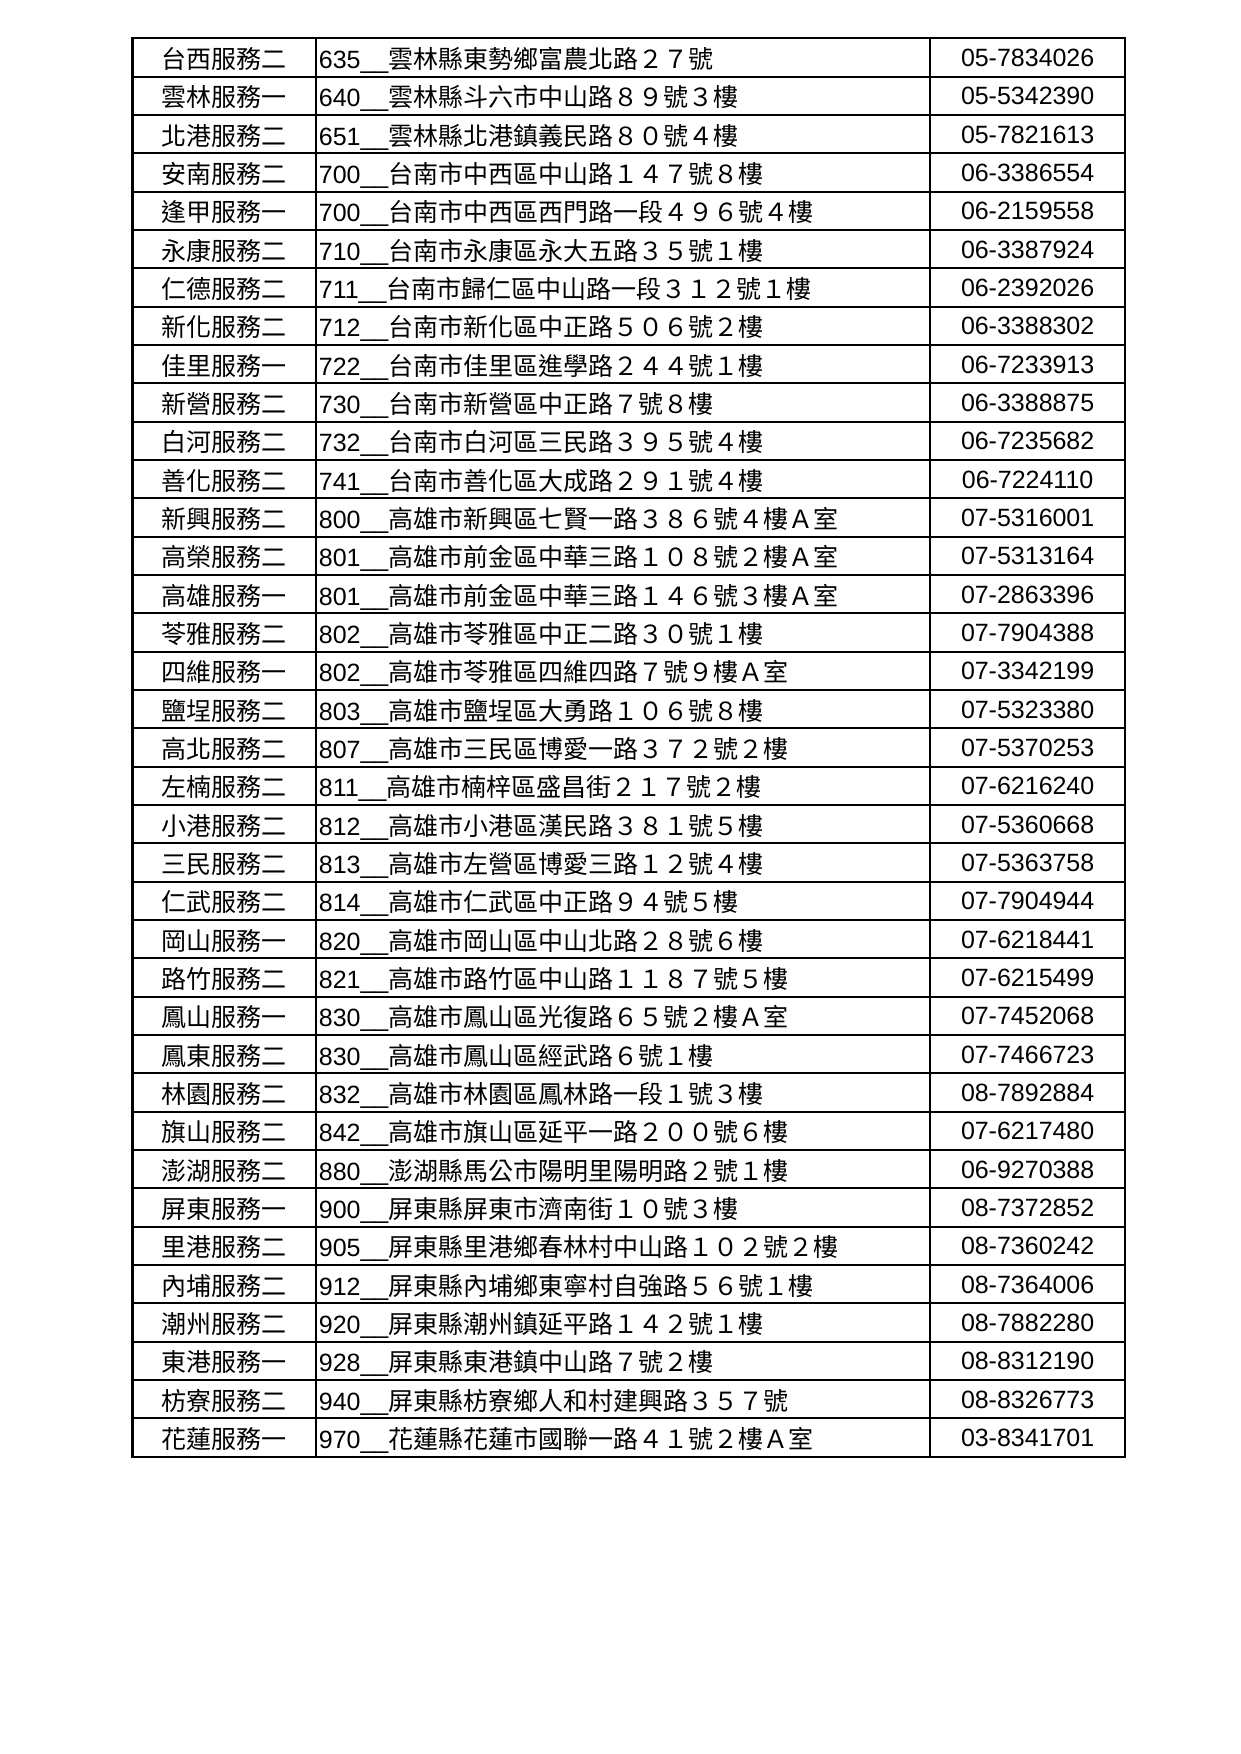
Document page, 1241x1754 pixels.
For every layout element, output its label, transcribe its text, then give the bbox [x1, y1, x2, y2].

table_cell 花蓮服務一 [134, 1419, 315, 1456]
table_cell 640__雲林縣斗六市中山路８９號３樓 [317, 78, 929, 114]
table_cell 善化服務二 [134, 461, 315, 497]
table_cell 712__台南市新化區中正路５０６號２樓 [317, 308, 929, 344]
table_cell 801__高雄市前金區中華三路１４６號３樓Ａ室 [317, 576, 929, 612]
table_cell 912__屏東縣內埔鄉東寧村自強路５６號１樓 [317, 1266, 929, 1302]
table_cell 900__屏東縣屏東市濟南街１０號３樓 [317, 1189, 929, 1226]
table_cell 940__屏東縣枋寮鄉人和村建興路３５７號 [317, 1381, 929, 1417]
table_cell 高北服務二 [134, 729, 315, 766]
table_cell 07-5360668 [931, 806, 1124, 842]
table_cell 永康服務二 [134, 231, 315, 267]
table_cell 潮州服務二 [134, 1304, 315, 1341]
table_cell 928__屏東縣東港鎮中山路７號２樓 [317, 1343, 929, 1379]
table_cell 730__台南市新營區中正路７號８樓 [317, 384, 929, 421]
table_cell 800__高雄市新興區七賢一路３８６號４樓Ａ室 [317, 499, 929, 536]
table_cell 06-7235682 [931, 423, 1124, 459]
table_cell 06-3388302 [931, 308, 1124, 344]
table_cell 08-7364006 [931, 1266, 1124, 1302]
table_cell 東港服務一 [134, 1343, 315, 1379]
table_cell 高雄服務一 [134, 576, 315, 612]
table_cell 842__高雄市旗山區延平一路２００號６樓 [317, 1113, 929, 1149]
table_cell 07-5323380 [931, 691, 1124, 727]
table_cell 07-6215499 [931, 959, 1124, 996]
table_cell 枋寮服務二 [134, 1381, 315, 1417]
table_cell 內埔服務二 [134, 1266, 315, 1302]
table_cell 07-7904388 [931, 614, 1124, 651]
table_cell 四維服務一 [134, 653, 315, 689]
table_cell 802__高雄市苓雅區四維四路７號９樓Ａ室 [317, 653, 929, 689]
table_cell 700__台南市中西區西門路一段４９６號４樓 [317, 193, 929, 229]
table_cell 741__台南市善化區大成路２９１號４樓 [317, 461, 929, 497]
table_cell 880__澎湖縣馬公市陽明里陽明路２號１樓 [317, 1151, 929, 1187]
table_cell 鳳山服務一 [134, 998, 315, 1034]
table_cell 左楠服務二 [134, 768, 315, 804]
table_cell 07-5313164 [931, 538, 1124, 574]
table_cell 07-7452068 [931, 998, 1124, 1034]
table_cell 07-2863396 [931, 576, 1124, 612]
table_cell 白河服務二 [134, 423, 315, 459]
table_cell 07-7904944 [931, 883, 1124, 919]
table_cell 岡山服務一 [134, 921, 315, 957]
table_cell 970__花蓮縣花蓮市國聯一路４１號２樓Ａ室 [317, 1419, 929, 1456]
table_cell 苓雅服務二 [134, 614, 315, 651]
table_cell 新營服務二 [134, 384, 315, 421]
table_cell 830__高雄市鳳山區經武路６號１樓 [317, 1036, 929, 1072]
table_cell 06-3387924 [931, 231, 1124, 267]
table_cell 05-7834026 [931, 39, 1124, 76]
table_cell 08-7360242 [931, 1228, 1124, 1264]
table_cell 08-8312190 [931, 1343, 1124, 1379]
table_cell 732__台南市白河區三民路３９５號４樓 [317, 423, 929, 459]
table_cell 08-7372852 [931, 1189, 1124, 1226]
table_cell 710__台南市永康區永大五路３５號１樓 [317, 231, 929, 267]
table_cell 里港服務二 [134, 1228, 315, 1264]
table_cell 920__屏東縣潮州鎮延平路１４２號１樓 [317, 1304, 929, 1341]
table_cell 06-3388875 [931, 384, 1124, 421]
table_cell 803__高雄市鹽埕區大勇路１０６號８樓 [317, 691, 929, 727]
table_cell 711__台南市歸仁區中山路一段３１２號１樓 [317, 269, 929, 306]
table_cell 佳里服務一 [134, 346, 315, 382]
table_cell 05-5342390 [931, 78, 1124, 114]
table_cell 06-3386554 [931, 154, 1124, 191]
table_cell 905__屏東縣里港鄉春林村中山路１０２號２樓 [317, 1228, 929, 1264]
table_cell 三民服務二 [134, 844, 315, 881]
table_cell 鳳東服務二 [134, 1036, 315, 1072]
table_cell 逢甲服務一 [134, 193, 315, 229]
table_cell 832__高雄市林園區鳳林路一段１號３樓 [317, 1074, 929, 1111]
table_cell 08-7882280 [931, 1304, 1124, 1341]
table_cell 08-8326773 [931, 1381, 1124, 1417]
table_cell 03-8341701 [931, 1419, 1124, 1456]
table_cell 07-5363758 [931, 844, 1124, 881]
table_cell 新化服務二 [134, 308, 315, 344]
table_cell 807__高雄市三民區博愛一路３７２號２樓 [317, 729, 929, 766]
table_cell 802__高雄市苓雅區中正二路３０號１樓 [317, 614, 929, 651]
table_cell 新興服務二 [134, 499, 315, 536]
table_cell 722__台南市佳里區進學路２４４號１樓 [317, 346, 929, 382]
table_cell 700__台南市中西區中山路１４７號８樓 [317, 154, 929, 191]
table_cell 08-7892884 [931, 1074, 1124, 1111]
table_cell 北港服務二 [134, 116, 315, 152]
table_cell 06-7224110 [931, 461, 1124, 497]
table_cell 814__高雄市仁武區中正路９４號５樓 [317, 883, 929, 919]
table_cell 台西服務二 [134, 39, 315, 76]
table_cell 07-5316001 [931, 499, 1124, 536]
table_cell 635__雲林縣東勢鄉富農北路２７號 [317, 39, 929, 76]
table_cell 07-7466723 [931, 1036, 1124, 1072]
table_cell 鹽埕服務二 [134, 691, 315, 727]
table_cell 07-6217480 [931, 1113, 1124, 1149]
table_cell 安南服務二 [134, 154, 315, 191]
table_cell 07-5370253 [931, 729, 1124, 766]
table_cell 05-7821613 [931, 116, 1124, 152]
table_cell 06-7233913 [931, 346, 1124, 382]
table_cell 813__高雄市左營區博愛三路１２號４樓 [317, 844, 929, 881]
table_cell 旗山服務二 [134, 1113, 315, 1149]
table_cell 高榮服務二 [134, 538, 315, 574]
table_cell 小港服務二 [134, 806, 315, 842]
table_cell 07-6216240 [931, 768, 1124, 804]
table_cell 830__高雄市鳳山區光復路６５號２樓Ａ室 [317, 998, 929, 1034]
table_cell 澎湖服務二 [134, 1151, 315, 1187]
table_cell 屏東服務一 [134, 1189, 315, 1226]
table_cell 路竹服務二 [134, 959, 315, 996]
table_cell 06-2159558 [931, 193, 1124, 229]
table_cell 651__雲林縣北港鎮義民路８０號４樓 [317, 116, 929, 152]
table_cell 801__高雄市前金區中華三路１０８號２樓Ａ室 [317, 538, 929, 574]
table_cell 仁武服務二 [134, 883, 315, 919]
table_cell 812__高雄市小港區漢民路３８１號５樓 [317, 806, 929, 842]
table_cell 06-2392026 [931, 269, 1124, 306]
table_cell 07-6218441 [931, 921, 1124, 957]
table_cell 811__高雄市楠梓區盛昌街２１７號２樓 [317, 768, 929, 804]
table_cell 林園服務二 [134, 1074, 315, 1111]
table_cell 821__高雄市路竹區中山路１１８７號５樓 [317, 959, 929, 996]
table_cell 雲林服務一 [134, 78, 315, 114]
table_cell 仁德服務二 [134, 269, 315, 306]
table_cell 06-9270388 [931, 1151, 1124, 1187]
table_cell 820__高雄市岡山區中山北路２８號６樓 [317, 921, 929, 957]
table_cell 07-3342199 [931, 653, 1124, 689]
